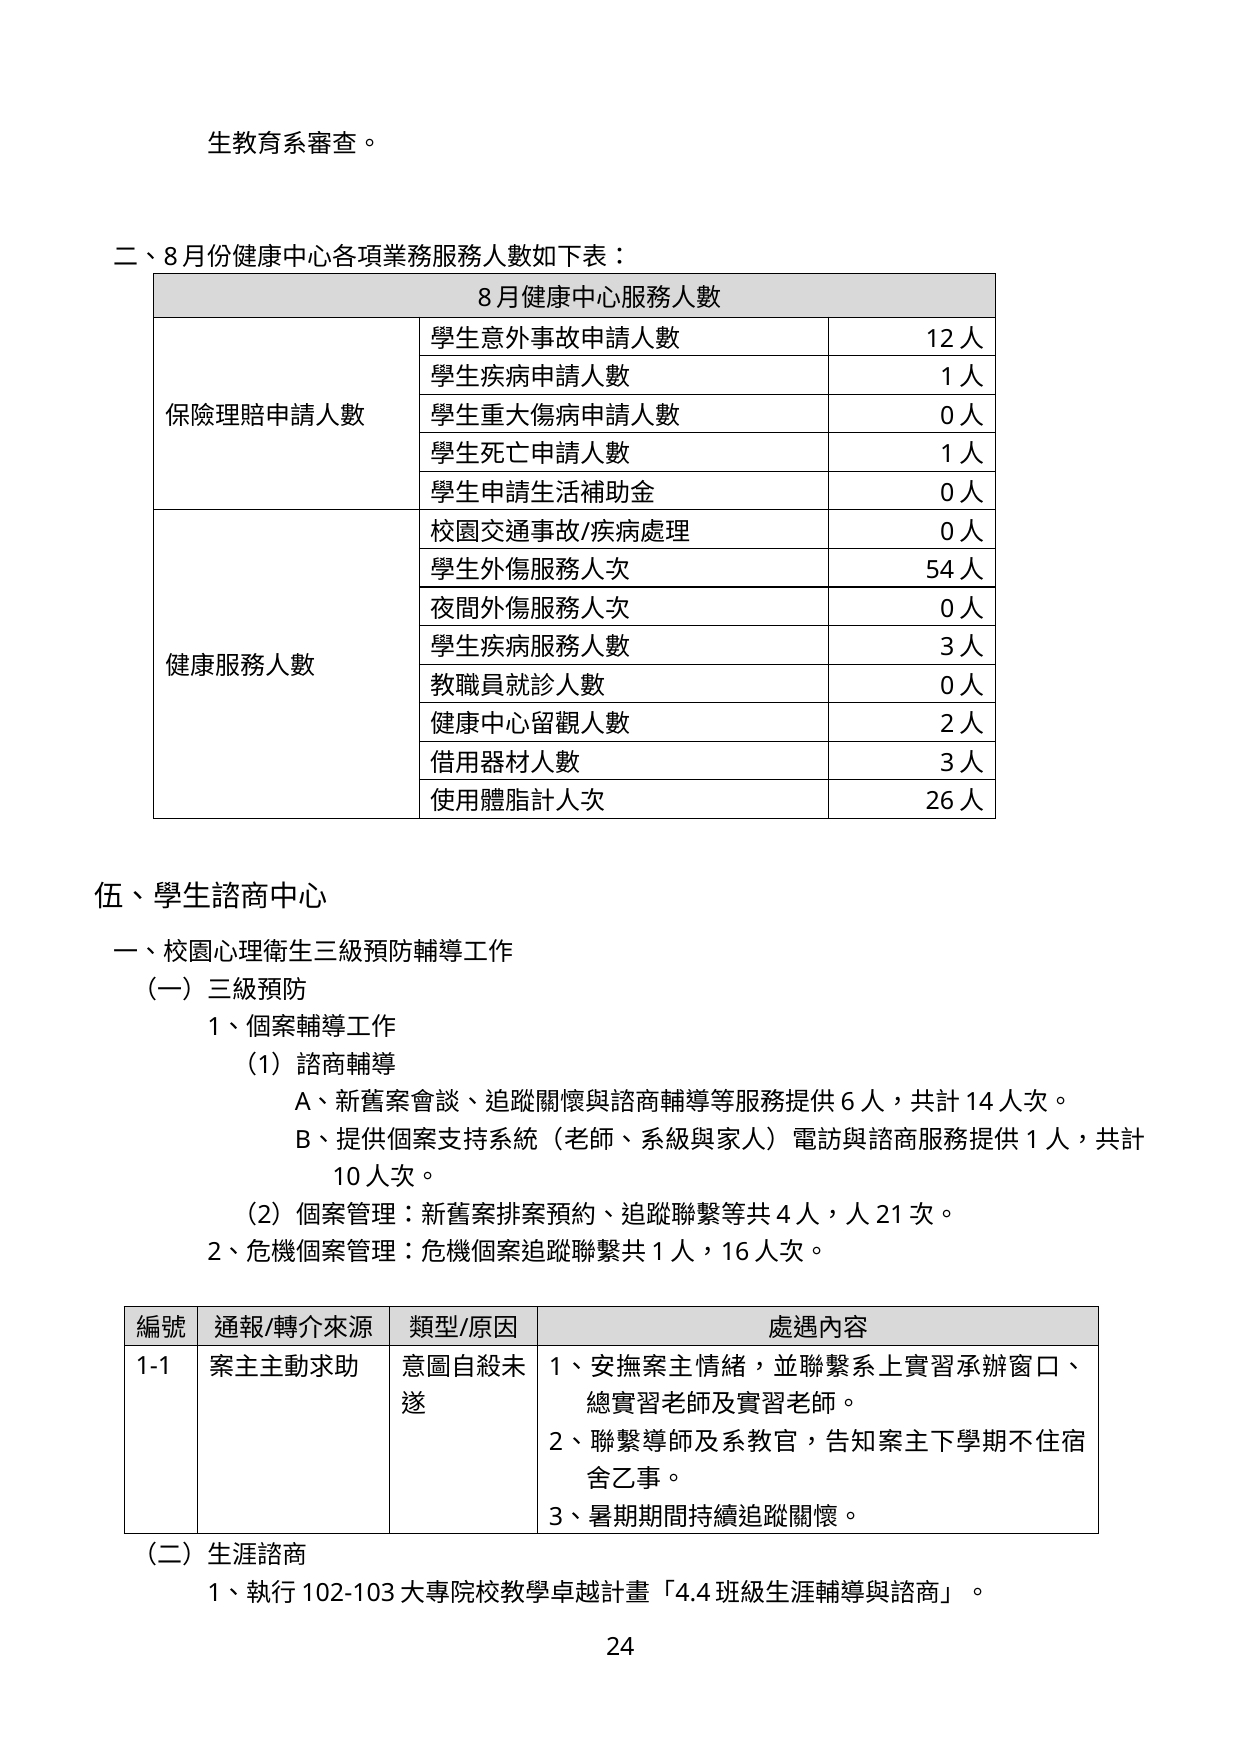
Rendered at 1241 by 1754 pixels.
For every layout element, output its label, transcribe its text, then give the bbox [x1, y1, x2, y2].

table_cell 0人 [829, 472, 995, 509]
table_cell 54人 [829, 549, 995, 586]
table_cell 2人 [829, 703, 995, 741]
table_cell 健康中心留觀人數 [420, 703, 828, 741]
table_cell 教職員就診人數 [420, 665, 828, 702]
table_cell 0人 [829, 588, 995, 625]
table_cell 3人 [829, 626, 995, 663]
table_cell 0人 [829, 395, 995, 432]
table_cell 26人 [829, 780, 995, 818]
table_cell 使用體脂計人次 [420, 780, 828, 818]
text 1、執行102-103大專院校教學卓越計畫「4.4班級生涯輔導與諮商」。 [207, 1572, 1146, 1609]
table_header 通報/轉介來源 [198, 1307, 389, 1345]
table_cell 健康服務人數 [154, 510, 419, 818]
table_header 編號 [125, 1307, 197, 1345]
text 1、個案輔導工作 [207, 1006, 1146, 1044]
table_cell 意圖自殺未遂 [390, 1346, 537, 1533]
text 生教育系審查。 [132, 123, 1146, 161]
table_header 8月健康中心服務人數 [154, 274, 995, 317]
table_cell 學生申請生活補助金 [420, 472, 828, 509]
table_cell 校園交通事故/疾病處理 [420, 510, 828, 548]
table_cell 學生死亡申請人數 [420, 433, 828, 471]
subtitle （2）個案管理：新舊案排案預約、追蹤聯繫等共4人，人21次。 [232, 1194, 1146, 1231]
table_cell 12人 [829, 318, 995, 355]
table_cell 案主主動求助 [198, 1346, 389, 1533]
table_cell 學生重大傷病申請人數 [420, 395, 828, 432]
text 一、校園心理衛生三級預防輔導工作 [113, 931, 1146, 969]
text 2、危機個案管理：危機個案追蹤聯繫共1人，16人次。 [207, 1231, 1146, 1269]
table_cell 學生疾病申請人數 [420, 356, 828, 394]
text 二、8月份健康中心各項業務服務人數如下表： [113, 236, 1146, 273]
table_cell 夜間外傷服務人次 [420, 588, 828, 625]
table_cell 0人 [829, 665, 995, 702]
table_cell 學生意外事故申請人數 [420, 318, 828, 355]
table_cell 0人 [829, 510, 995, 548]
table_header 處遇內容 [538, 1307, 1098, 1345]
table_cell 學生疾病服務人數 [420, 626, 828, 663]
table_cell 借用器材人數 [420, 742, 828, 779]
table_cell 1-1 [125, 1346, 197, 1533]
table_cell 保險理賠申請人數 [154, 318, 419, 509]
text 伍、學生諮商中心 [94, 856, 1146, 931]
table_header 類型/原因 [390, 1307, 537, 1345]
table_cell 1、安撫案主情緒，並聯繫系上實習承辦窗口、總實習老師及實習老師。 2、聯繫導師及系教官，告知案主下學期不住宿舍乙事。 3、暑期期間持續追蹤關懷。 [538, 1346, 1098, 1533]
text （一）三級預防 [132, 969, 1146, 1006]
table_cell 1人 [829, 356, 995, 394]
table_cell 學生外傷服務人次 [420, 549, 828, 586]
table_cell 1人 [829, 433, 995, 471]
text （1）諮商輔導 [232, 1044, 1146, 1081]
text （二）生涯諮商 [132, 1534, 1146, 1572]
table_cell 3人 [829, 742, 995, 779]
subtitle A、新舊案會談、追蹤關懷與諮商輔導等服務提供6人，共計14人次。 [294, 1081, 1146, 1119]
text B、提供個案支持系統（老師、系級與家人）電訪與諮商服務提供1人，共計10人次。 [294, 1119, 1146, 1194]
